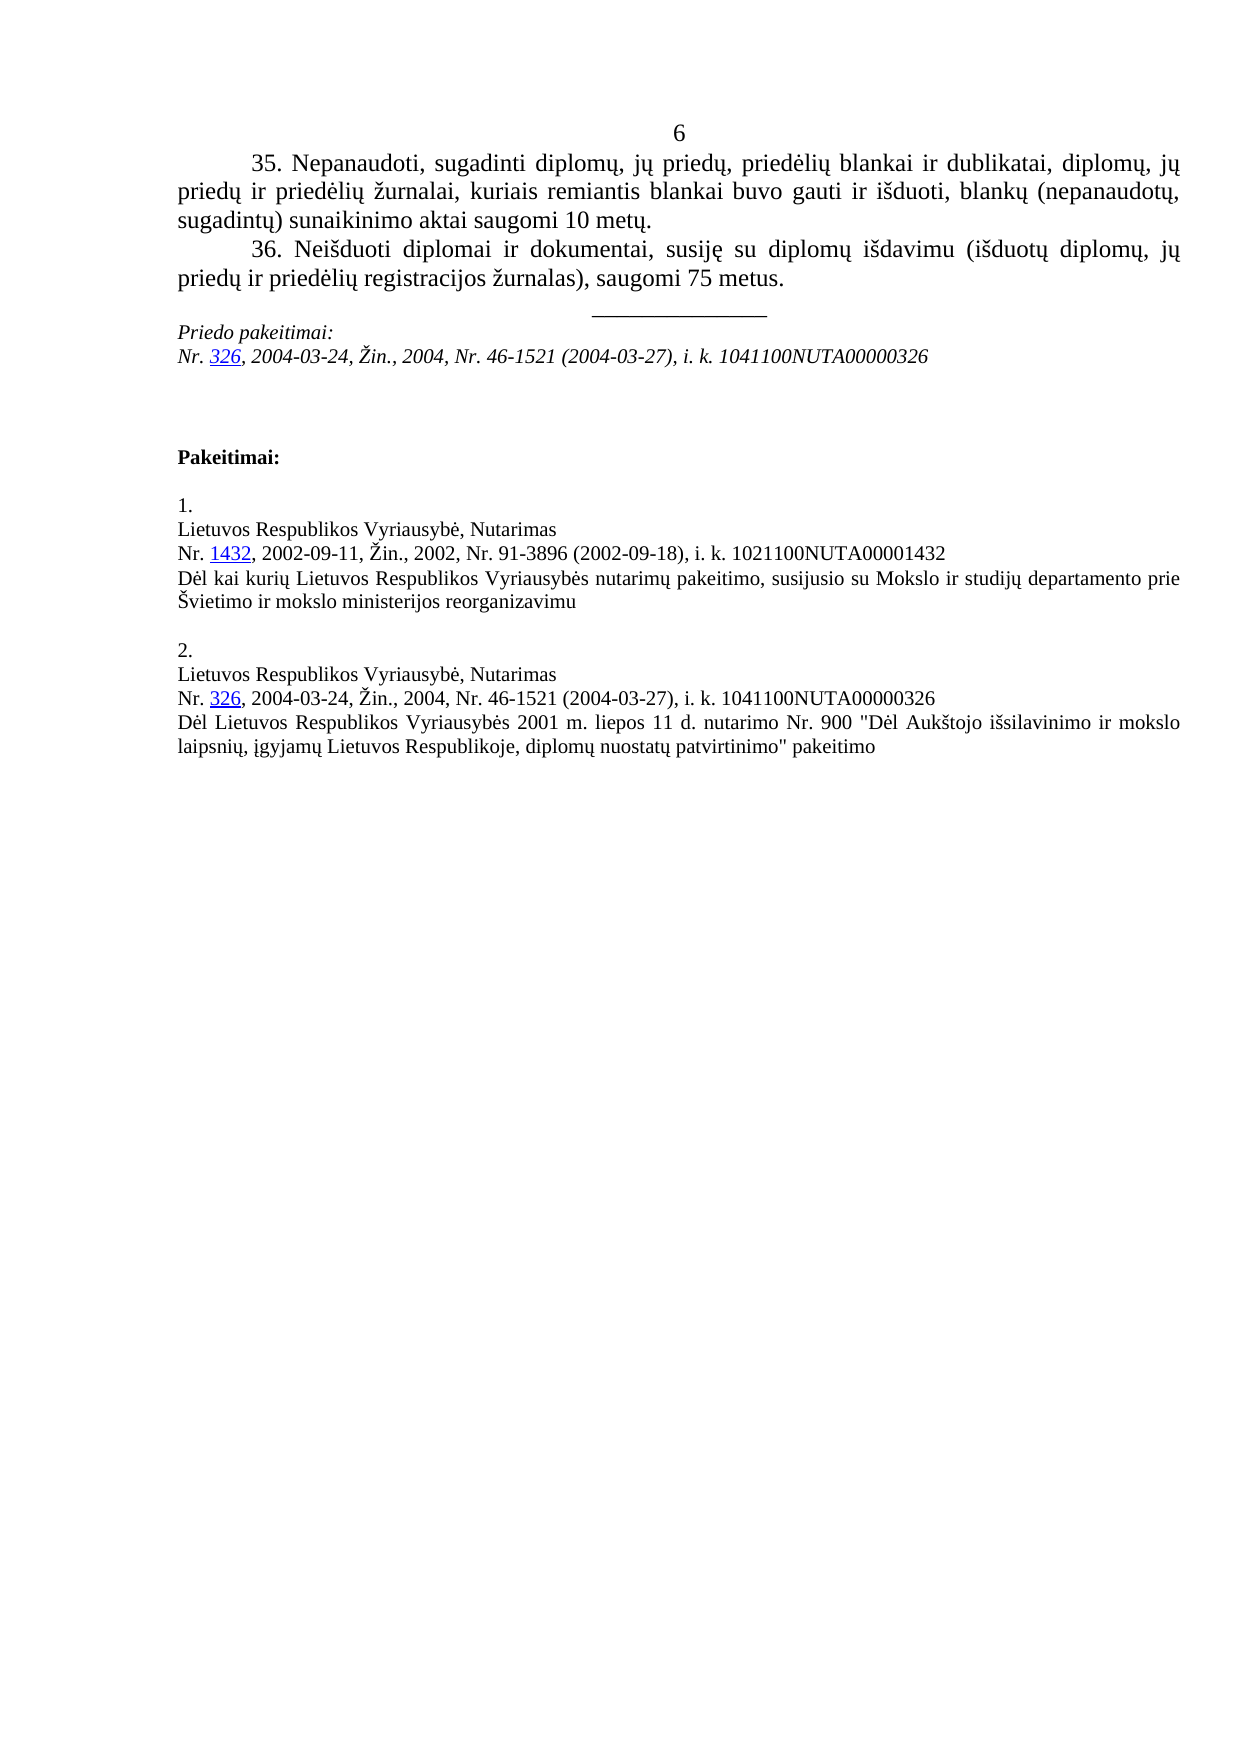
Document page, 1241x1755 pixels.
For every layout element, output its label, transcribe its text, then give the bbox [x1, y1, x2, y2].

text 1. [177, 493, 1181, 517]
text Lietuvos Respublikos Vyriausybė, Nutarimas [177, 662, 1181, 686]
text Pakeitimai: [177, 445, 1181, 469]
text Nr. 326, 2004-03-24, Žin., 2004, Nr. 46-1521 (2004-03-27), i. k. 1041100NUTA00000326 [177, 344, 1181, 368]
text Lietuvos Respublikos Vyriausybė, Nutarimas [177, 517, 1181, 541]
text ______________ [177, 291, 1181, 320]
text Dėl kai kurių Lietuvos Respublikos Vyriausybės nutarimų pakeitimo, susijusio su Mokslo ir studijų departamento prie Švietimo ir mokslo ministerijos reorganizavimu [177, 565, 1181, 613]
text Priedo pakeitimai: [177, 320, 1181, 344]
text 36. Neišduoti diplomai ir dokumentai, susiję su diplomų išdavimu (išduotų diplomų, jų priedų ir priedėlių registracijos žurnalas), saugomi 75 metus. [177, 234, 1181, 291]
text 2. [177, 638, 1181, 662]
text Nr. 326, 2004-03-24, Žin., 2004, Nr. 46-1521 (2004-03-27), i. k. 1041100NUTA00000326 [177, 686, 1181, 710]
text Dėl Lietuvos Respublikos Vyriausybės 2001 m. liepos 11 d. nutarimo Nr. 900 "Dėl Aukštojo išsilavinimo ir mokslo laipsnių, įgyjamų Lietuvos Respublikoje, diplomų nuostatų patvirtinimo" pakeitimo [177, 710, 1181, 758]
text Nr. 1432, 2002-09-11, Žin., 2002, Nr. 91-3896 (2002-09-18), i. k. 1021100NUTA00001432 [177, 541, 1181, 565]
text 35. Nepanaudoti, sugadinti diplomų, jų priedų, priedėlių blankai ir dublikatai, diplomų, jų priedų ir priedėlių žurnalai, kuriais remiantis blankai buvo gauti ir išduoti, blankų (nepanaudotų, sugadintų) sunaikinimo aktai saugomi 10 metų. [177, 148, 1181, 234]
